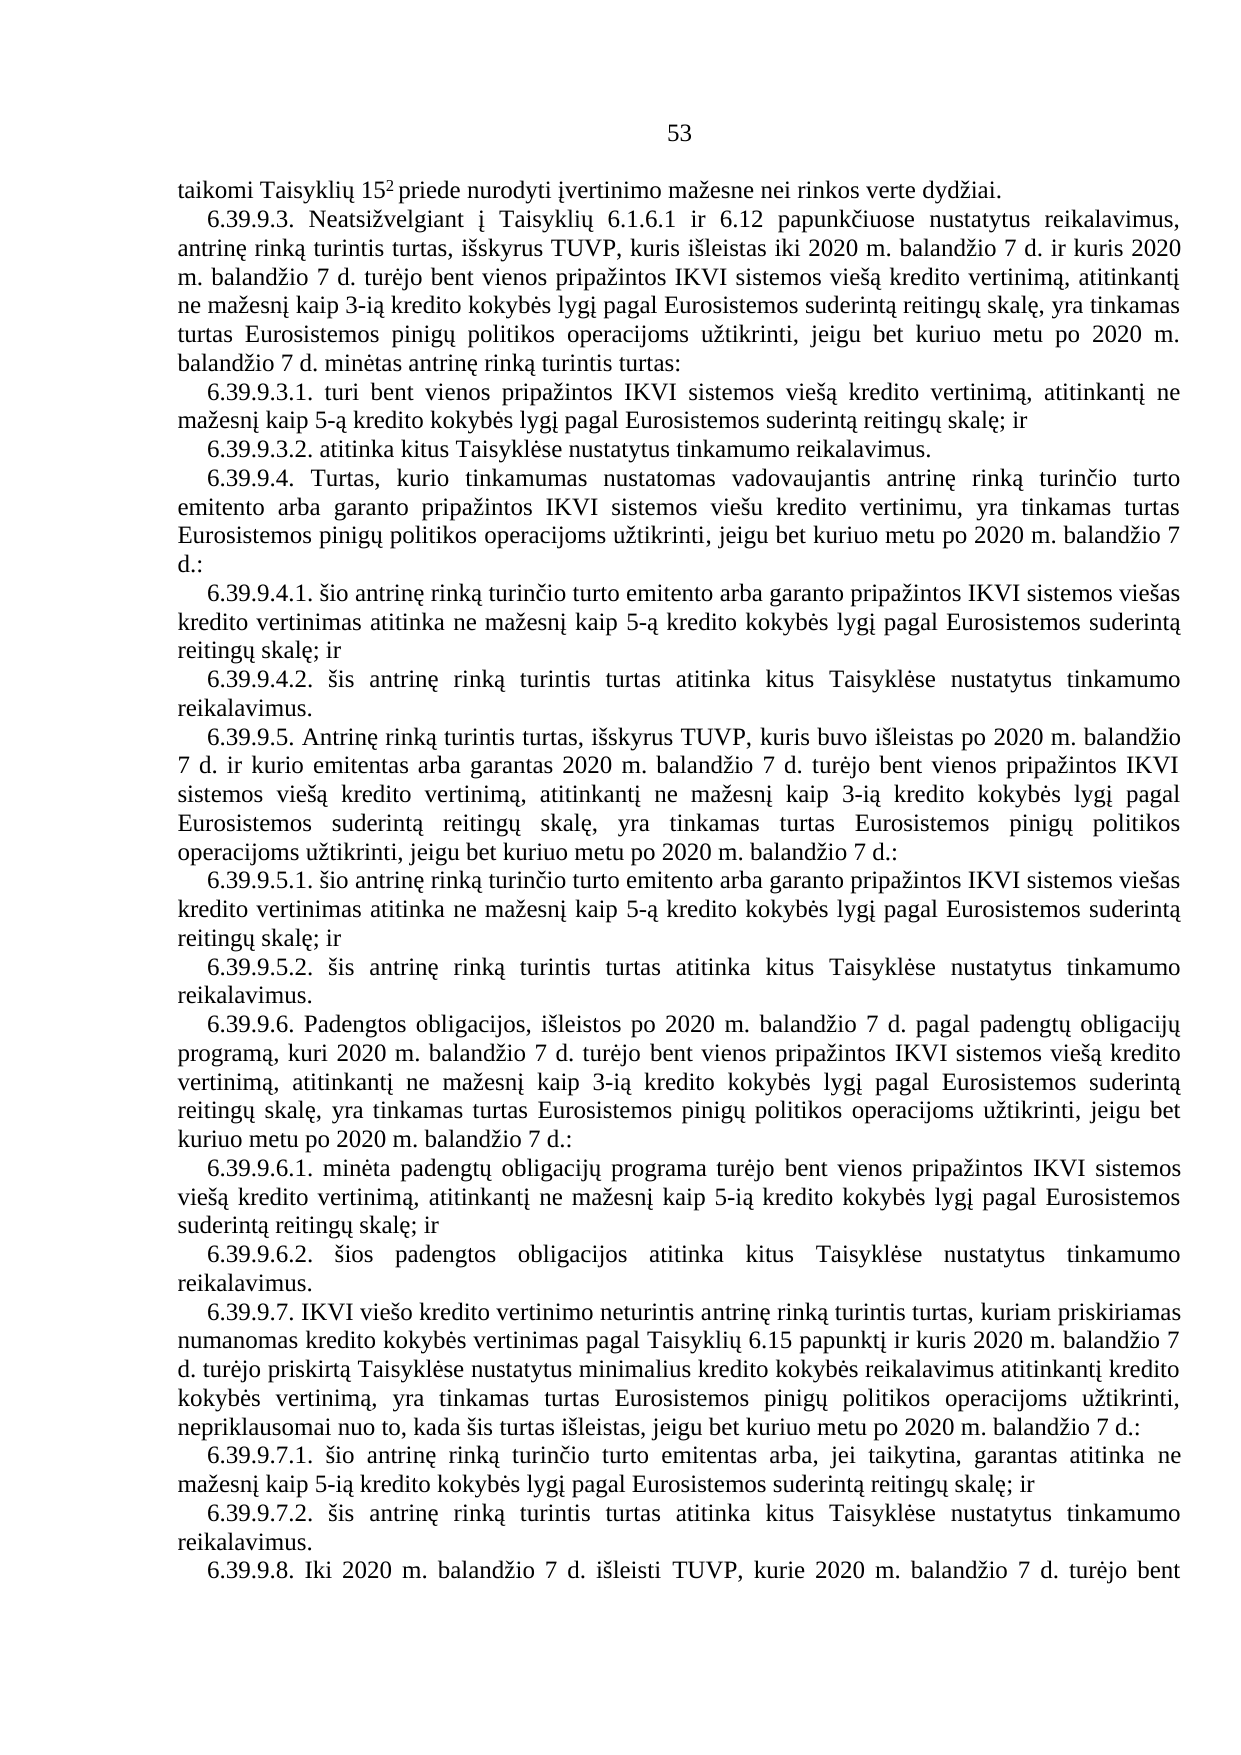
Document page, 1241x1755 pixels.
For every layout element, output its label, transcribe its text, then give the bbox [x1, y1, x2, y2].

text taikomi Taisyklių 152 priede nurodyti įvertinimo mažesne nei rinkos verte dydžiai. [177, 176, 1181, 204]
text 6.39.9.7.1. šio antrinę rinką turinčio turto emitentas arba, jei taikytina, garantas atitinka ne mažesnį kaip 5-ią kredito kokybės lygį pagal Eurosistemos suderintą reitingų skalę; ir [177, 1441, 1181, 1498]
text 6.39.9.8. Iki 2020 m. balandžio 7 d. išleisti TUVP, kurie 2020 m. balandžio 7 d. turėjo bent [177, 1556, 1181, 1584]
text 6.39.9.4.2. šis antrinę rinką turintis turtas atitinka kitus Taisyklėse nustatytus tinkamumo reikalavimus. [177, 664, 1181, 722]
text 6.39.9.6.2. šios padengtos obligacijos atitinka kitus Taisyklėse nustatytus tinkamumo reikalavimus. [177, 1239, 1181, 1297]
text 6.39.9.3.2. atitinka kitus Taisyklėse nustatytus tinkamumo reikalavimus. [177, 434, 1181, 463]
text 6.39.9.7.2. šis antrinę rinką turintis turtas atitinka kitus Taisyklėse nustatytus tinkamumo reikalavimus. [177, 1498, 1181, 1556]
text 6.39.9.5. Antrinę rinką turintis turtas, išskyrus TUVP, kuris buvo išleistas po 2020 m. balandžio 7 d. ir kurio emitentas arba garantas 2020 m. balandžio 7 d. turėjo bent vienos pripažintos IKVI sistemos viešą kredito vertinimą, atitinkantį ne mažesnį kaip 3-ią kredito kokybės lygį pagal Eurosistemos suderintą reitingų skalę, yra tinkamas turtas Eurosistemos pinigų politikos operacijoms užtikrinti, jeigu bet kuriuo metu po 2020 m. balandžio 7 d.: [177, 722, 1181, 866]
text 6.39.9.6.1. minėta padengtų obligacijų programa turėjo bent vienos pripažintos IKVI sistemos viešą kredito vertinimą, atitinkantį ne mažesnį kaip 5-ią kredito kokybės lygį pagal Eurosistemos suderintą reitingų skalę; ir [177, 1153, 1181, 1239]
text 6.39.9.5.1. šio antrinę rinką turinčio turto emitento arba garanto pripažintos IKVI sistemos viešas kredito vertinimas atitinka ne mažesnį kaip 5-ą kredito kokybės lygį pagal Eurosistemos suderintą reitingų skalę; ir [177, 866, 1181, 952]
text 6.39.9.5.2. šis antrinę rinką turintis turtas atitinka kitus Taisyklėse nustatytus tinkamumo reikalavimus. [177, 952, 1181, 1009]
text 6.39.9.4.1. šio antrinę rinką turinčio turto emitento arba garanto pripažintos IKVI sistemos viešas kredito vertinimas atitinka ne mažesnį kaip 5-ą kredito kokybės lygį pagal Eurosistemos suderintą reitingų skalę; ir [177, 578, 1181, 664]
text 6.39.9.6. Padengtos obligacijos, išleistos po 2020 m. balandžio 7 d. pagal padengtų obligacijų programą, kuri 2020 m. balandžio 7 d. turėjo bent vienos pripažintos IKVI sistemos viešą kredito vertinimą, atitinkantį ne mažesnį kaip 3-ią kredito kokybės lygį pagal Eurosistemos suderintą reitingų skalę, yra tinkamas turtas Eurosistemos pinigų politikos operacijoms užtikrinti, jeigu bet kuriuo metu po 2020 m. balandžio 7 d.: [177, 1009, 1181, 1153]
text 6.39.9.3.1. turi bent vienos pripažintos IKVI sistemos viešą kredito vertinimą, atitinkantį ne mažesnį kaip 5-ą kredito kokybės lygį pagal Eurosistemos suderintą reitingų skalę; ir [177, 377, 1181, 434]
text 6.39.9.4. Turtas, kurio tinkamumas nustatomas vadovaujantis antrinę rinką turinčio turto emitento arba garanto pripažintos IKVI sistemos viešu kredito vertinimu, yra tinkamas turtas Eurosistemos pinigų politikos operacijoms užtikrinti, jeigu bet kuriuo metu po 2020 m. balandžio 7 d.: [177, 463, 1181, 578]
text 6.39.9.7. IKVI viešo kredito vertinimo neturintis antrinę rinką turintis turtas, kuriam priskiriamas numanomas kredito kokybės vertinimas pagal Taisyklių 6.15 papunktį ir kuris 2020 m. balandžio 7 d. turėjo priskirtą Taisyklėse nustatytus minimalius kredito kokybės reikalavimus atitinkantį kredito kokybės vertinimą, yra tinkamas turtas Eurosistemos pinigų politikos operacijoms užtikrinti, nepriklausomai nuo to, kada šis turtas išleistas, jeigu bet kuriuo metu po 2020 m. balandžio 7 d.: [177, 1297, 1181, 1441]
text 6.39.9.3. Neatsižvelgiant į Taisyklių 6.1.6.1 ir 6.12 papunkčiuose nustatytus reikalavimus, antrinę rinką turintis turtas, išskyrus TUVP, kuris išleistas iki 2020 m. balandžio 7 d. ir kuris 2020 m. balandžio 7 d. turėjo bent vienos pripažintos IKVI sistemos viešą kredito vertinimą, atitinkantį ne mažesnį kaip 3-ią kredito kokybės lygį pagal Eurosistemos suderintą reitingų skalę, yra tinkamas turtas Eurosistemos pinigų politikos operacijoms užtikrinti, jeigu bet kuriuo metu po 2020 m. balandžio 7 d. minėtas antrinę rinką turintis turtas: [177, 204, 1181, 377]
